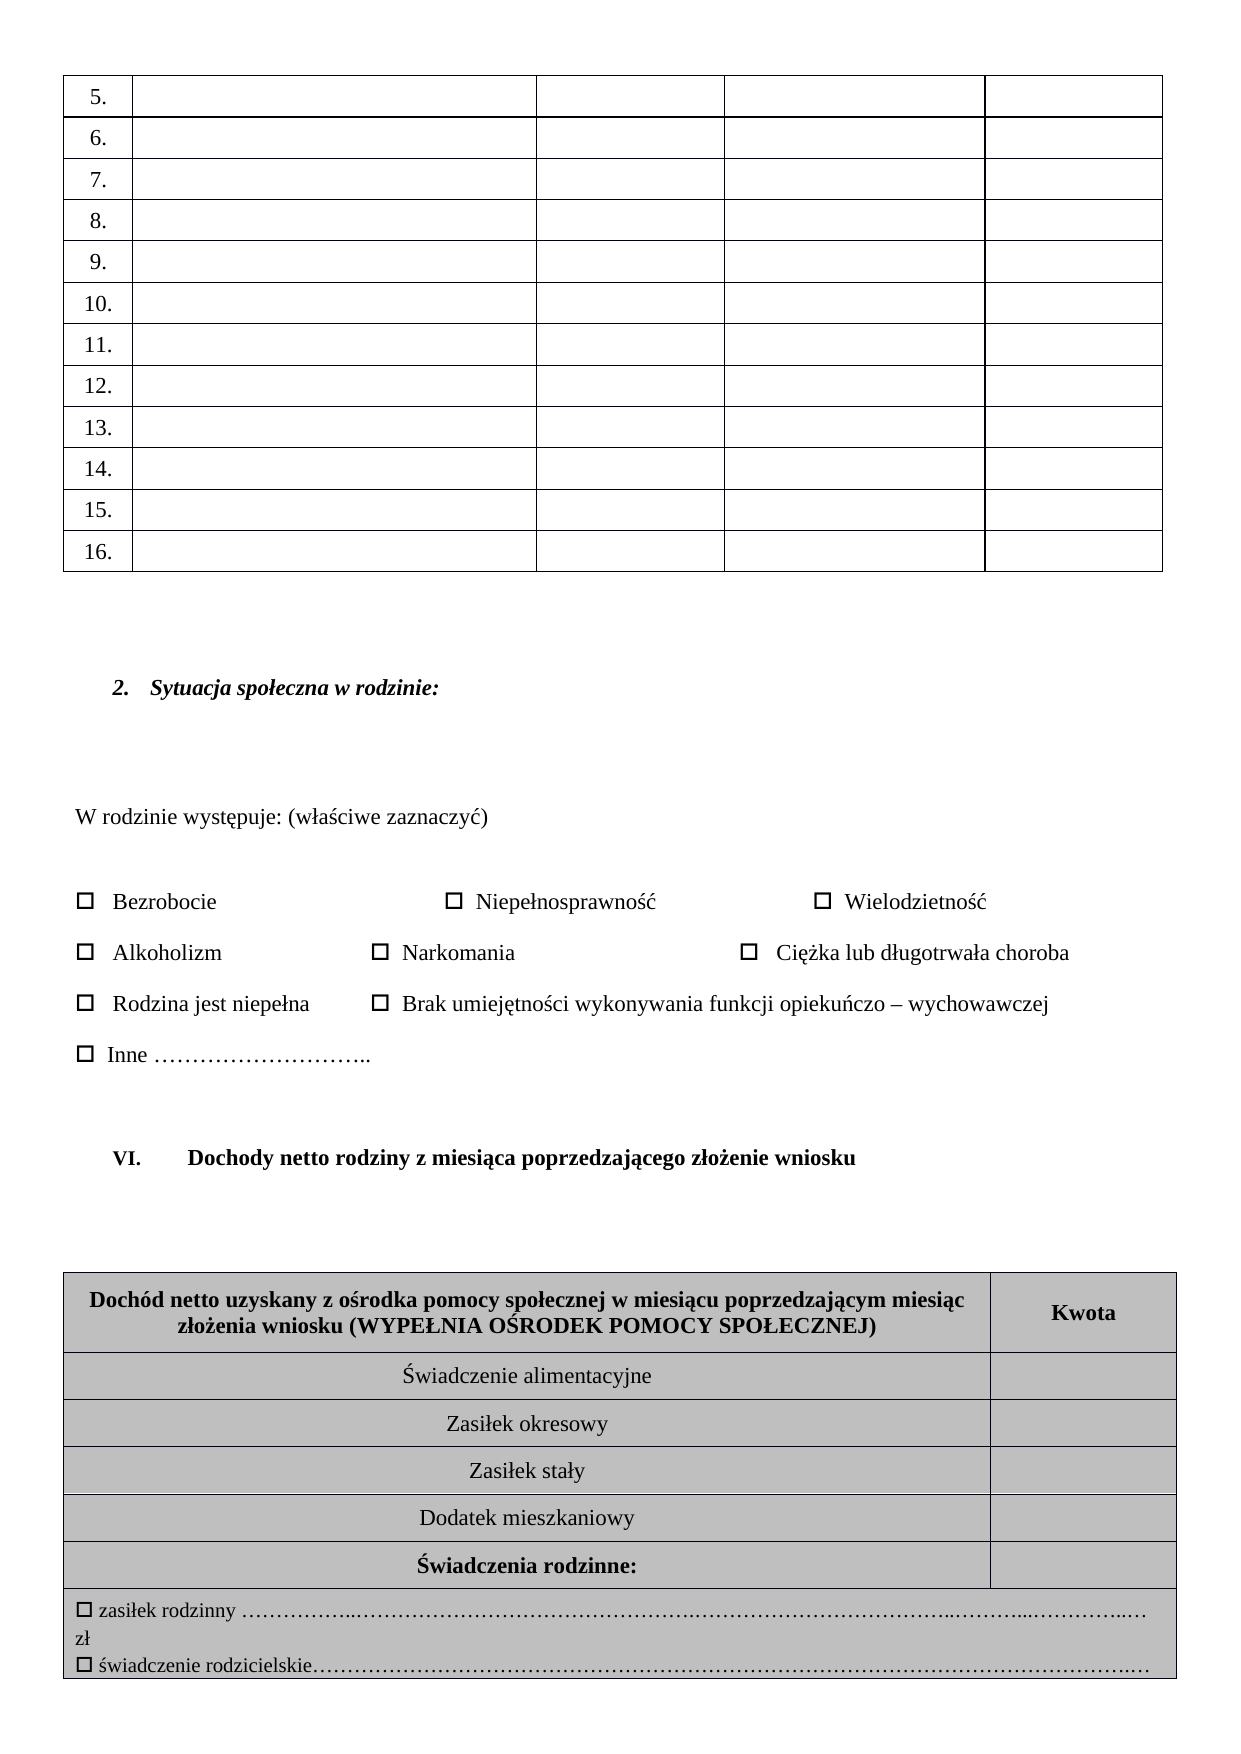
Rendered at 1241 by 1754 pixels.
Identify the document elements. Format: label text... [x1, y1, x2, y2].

table_cell [986, 448, 1162, 488]
table_header Kwota [991, 1273, 1176, 1352]
table_cell 7. [64, 159, 132, 199]
table_cell [986, 407, 1162, 447]
list □ Alkoholizm □ Narkomania □ Ciężka lub długotrwała choroba [75, 939, 1165, 966]
table_cell [991, 1495, 1176, 1541]
table_cell 15. [64, 490, 132, 530]
table_cell [133, 448, 536, 488]
table_cell 14. [64, 448, 132, 488]
table_cell [133, 490, 536, 530]
table_cell [537, 490, 724, 530]
table_cell [986, 200, 1162, 240]
table_cell [986, 366, 1162, 406]
list Sytuacja społeczna w rodzinie: [112, 674, 1165, 701]
table_cell □ zasiłek rodzinny ……………..………………………………………….………………………………..………...…………..… zł □ świadczenie rodzicielskie……………………………………………………………………………………………………….… [64, 1589, 1176, 1678]
table_cell [133, 76, 536, 116]
table_cell [725, 448, 984, 488]
list W rodzinie występuje: (właściwe zaznaczyć) [75, 803, 1165, 829]
table_cell 13. [64, 407, 132, 447]
table_cell [986, 241, 1162, 282]
table_cell [986, 490, 1162, 530]
table_cell Dodatek mieszkaniowy [64, 1495, 990, 1541]
table_cell [537, 366, 724, 406]
table_cell 9. [64, 241, 132, 282]
table_cell 11. [64, 324, 132, 364]
table_cell [537, 241, 724, 282]
table_cell [986, 118, 1162, 158]
list Dochody netto rodziny z miesiąca poprzedzającego złożenie wniosku [112, 1143, 1165, 1170]
list □ Bezrobocie □ Niepełnosprawność □ Wielodzietność [75, 888, 1165, 915]
table_cell [537, 159, 724, 199]
table_cell [725, 531, 984, 571]
table_cell [537, 448, 724, 488]
table_cell [133, 324, 536, 364]
table_cell [986, 324, 1162, 364]
table_cell [991, 1353, 1176, 1399]
table_cell [133, 159, 536, 199]
table_cell 16. [64, 531, 132, 571]
table_cell [725, 159, 984, 199]
table_cell [133, 283, 536, 323]
table_cell [537, 76, 724, 116]
table_cell [537, 283, 724, 323]
table_cell [537, 324, 724, 364]
table_header Dochód netto uzyskany z ośrodka pomocy społecznej w miesiącu poprzedzającym miesiąc złożenia wniosku (WYPEŁNIA OŚRODEK POMOCY SPOŁECZNEJ) [64, 1273, 990, 1352]
table_cell [537, 200, 724, 240]
list □ Inne ……………………….. [75, 1041, 1165, 1068]
table_cell [537, 531, 724, 571]
list □ Rodzina jest niepełna □ Brak umiejętności wykonywania funkcji opiekuńczo – wychowawczej [75, 990, 1165, 1017]
table_cell 12. [64, 366, 132, 406]
table_cell [991, 1542, 1176, 1588]
table_cell [725, 283, 984, 323]
table_cell [986, 159, 1162, 199]
table_cell [133, 531, 536, 571]
table_cell [725, 241, 984, 282]
table_cell [537, 407, 724, 447]
table_cell 10. [64, 283, 132, 323]
table_cell [986, 283, 1162, 323]
table_cell [725, 118, 984, 158]
table_cell [986, 76, 1162, 116]
table_cell [725, 324, 984, 364]
table_cell 5. [64, 76, 132, 116]
table_cell [725, 76, 984, 116]
table_cell [133, 407, 536, 447]
table_cell [725, 490, 984, 530]
table_cell [133, 366, 536, 406]
table_cell [991, 1400, 1176, 1446]
table_cell [991, 1447, 1176, 1493]
table_cell [725, 407, 984, 447]
table_cell 8. [64, 200, 132, 240]
table_cell Świadczenie alimentacyjne [64, 1353, 990, 1399]
table_cell [986, 531, 1162, 571]
table_cell Zasiłek stały [64, 1447, 990, 1493]
table_cell [725, 366, 984, 406]
table_cell [537, 118, 724, 158]
table_cell 6. [64, 118, 132, 158]
table_cell Zasiłek okresowy [64, 1400, 990, 1446]
table_cell [133, 118, 536, 158]
table_cell [725, 200, 984, 240]
table_cell [133, 241, 536, 282]
table_cell Świadczenia rodzinne: [64, 1542, 990, 1588]
table_cell [133, 200, 536, 240]
